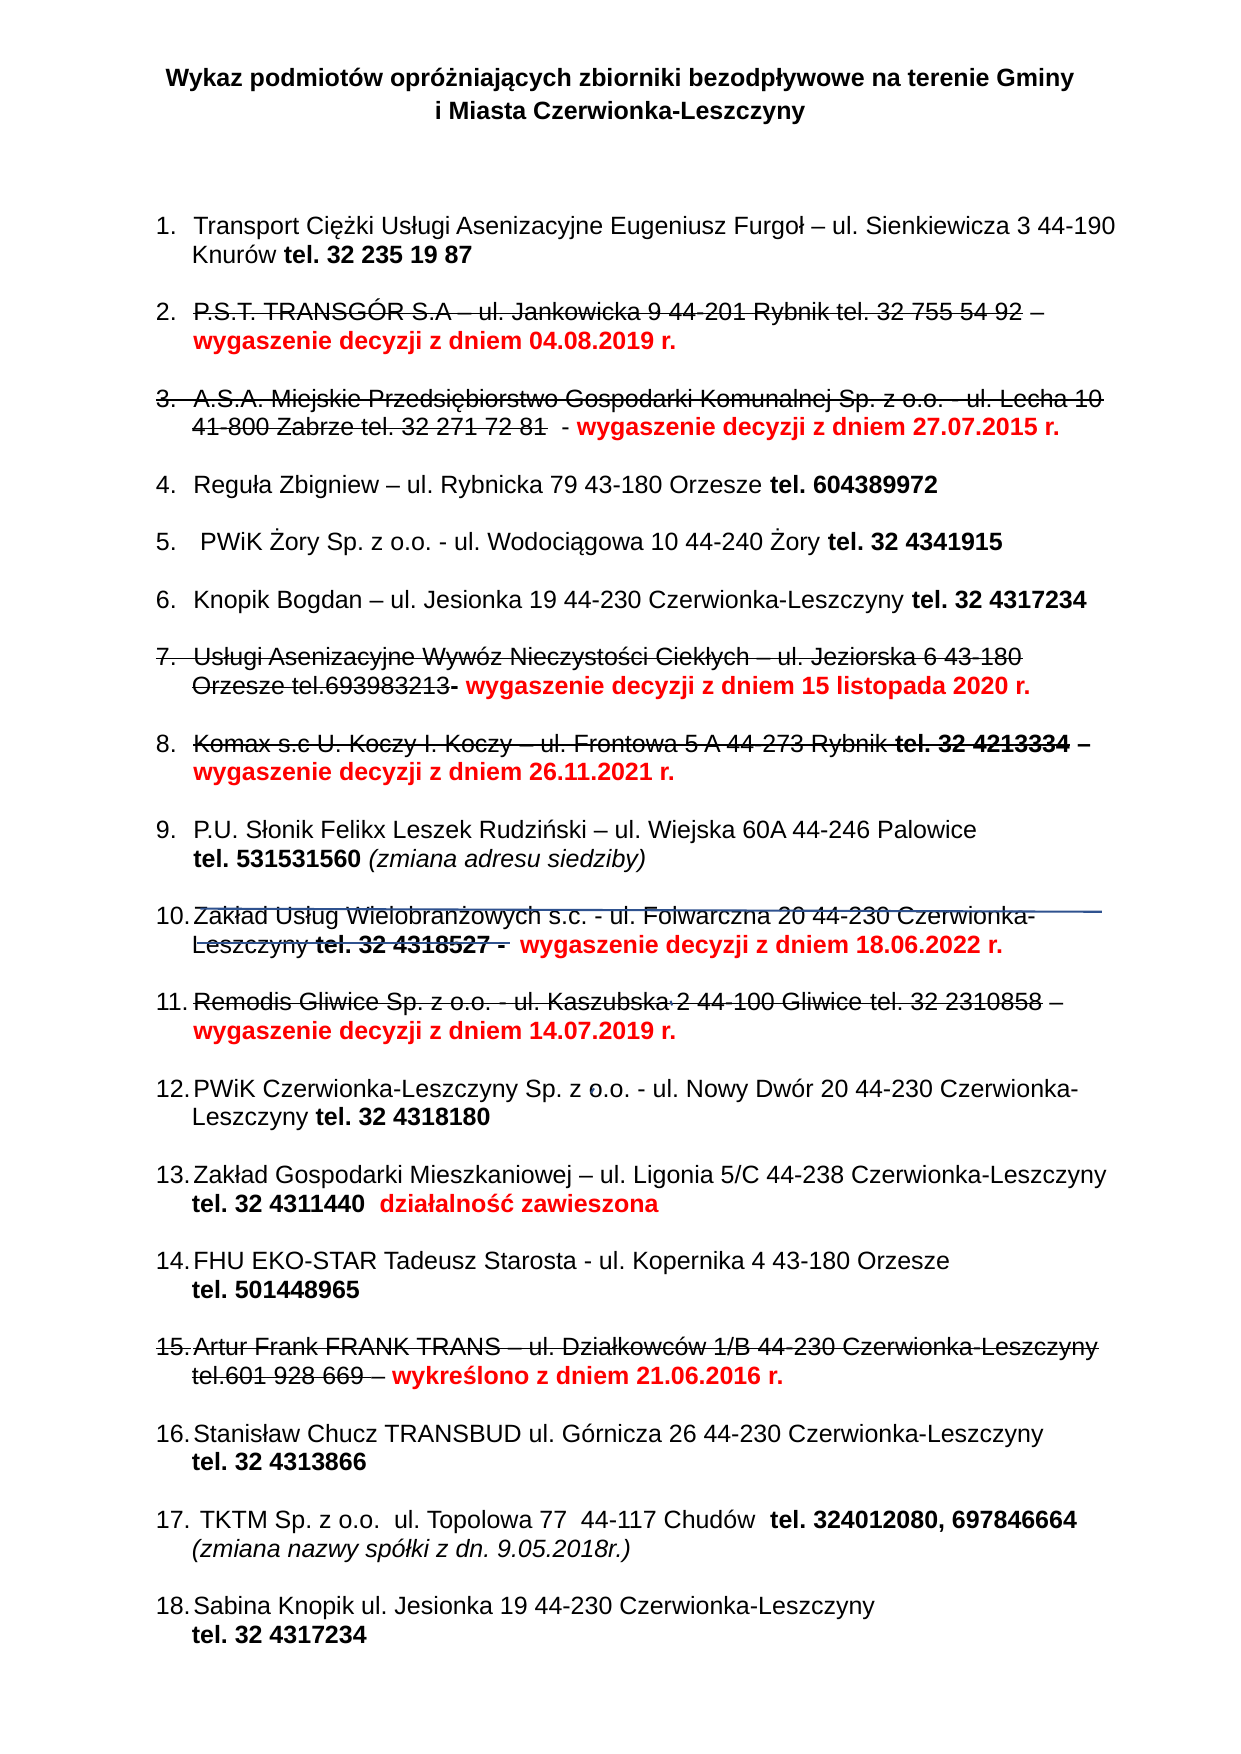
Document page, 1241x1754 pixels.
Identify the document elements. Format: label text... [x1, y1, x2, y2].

list P.U. Słonik Felikx Leszek Rudziński – ul. Wiejska 60A 44-246 Palowice tel. 531531560 (zmiana adresu siedziby) [156, 815, 1122, 872]
text 41-800 Zabrze tel. 32 271 72 81 - wygaszenie decyzji z dniem 27.07.2015 r. [118, 412, 1122, 441]
list Transport Ciężki Usługi Asenizacyjne Eugeniusz Furgoł – ul. Sienkiewicza 3 44-190 [156, 211, 1122, 240]
list P.S.T. TRANSGÓR S.A – ul. Jankowicka 9 44-201 Rybnik tel. 32 755 54 92 – wygaszenie decyzji z dniem 04.08.2019 r. [156, 297, 1122, 355]
list Stanisław Chucz TRANSBUD ul. Górnicza 26 44-230 Czerwionka-Leszczyny [156, 1419, 1122, 1447]
list Zakład Gospodarki Mieszkaniowej – ul. Ligonia 5/C 44-238 Czerwionka-Leszczyny [156, 1160, 1122, 1189]
list Usługi Asenizacyjne Wywóz Nieczystości Ciekłych – ul. Jeziorska 6 43-180 [156, 642, 1122, 671]
list Artur Frank FRANK TRANS – ul. Działkowców 1/B 44-230 Czerwionka-Leszczyny [156, 1332, 1122, 1361]
text Knurów tel. 32 235 19 87 [118, 240, 1122, 269]
subtitle i Miasta Czerwionka-Leszczyny [118, 96, 1122, 125]
text tel. 501448965 [118, 1275, 1122, 1304]
list Komax s.c U. Koczy I. Koczy – ul. Frontowa 5 A 44-273 Rybnik tel. 32 4213334 – wygaszenie decyzji z dniem 26.11.2021 r. [156, 729, 1122, 786]
text Leszczyny tel. 32 4318180 [118, 1102, 1122, 1131]
text Leszczyny tel. 32 4318527 - wygaszenie decyzji z dniem 18.06.2022 r. [118, 930, 1122, 959]
list PWiK Żory Sp. z o.o. - ul. Wodociągowa 10 44-240 Żory tel. 32 4341915 [156, 527, 1122, 556]
list FHU EKO-STAR Tadeusz Starosta - ul. Kopernika 4 43-180 Orzesze [156, 1246, 1122, 1275]
text tel. 32 4317234 [118, 1620, 1122, 1649]
text tel. 32 4311440 działalność zawieszona [118, 1189, 1122, 1217]
list TKTM Sp. z o.o. ul. Topolowa 77 44-117 Chudów tel. 324012080, 697846664 [156, 1505, 1122, 1534]
list Reguła Zbigniew – ul. Rybnicka 79 43-180 Orzesze tel. 604389972 [156, 470, 1122, 499]
list Zakład Usług Wielobranżowych s.c. - ul. Folwarczna 20 44-230 Czerwionka- [156, 901, 1122, 930]
list Remodis Gliwice Sp. z o.o. - ul. Kaszubska 2 44-100 Gliwice tel. 32 2310858 – wygaszenie decyzji z dniem 14.07.2019 r. [156, 987, 1122, 1045]
text Orzesze tel.693983213- wygaszenie decyzji z dniem 15 listopada 2020 r. [118, 671, 1122, 700]
list PWiK Czerwionka-Leszczyny Sp. z o.o. - ul. Nowy Dwór 20 44-230 Czerwionka- [156, 1074, 1122, 1102]
list Knopik Bogdan – ul. Jesionka 19 44-230 Czerwionka-Leszczyny tel. 32 4317234 [156, 585, 1122, 614]
list A.S.A. Miejskie Przedsiębiorstwo Gospodarki Komunalnej Sp. z o.o. - ul. Lecha 10 [156, 384, 1122, 412]
subtitle Wykaz podmiotów opróżniających zbiorniki bezodpływowe na terenie Gminy [118, 63, 1122, 92]
text (zmiana nazwy spółki z dn. 9.05.2018r.) [118, 1534, 1122, 1562]
list Sabina Knopik ul. Jesionka 19 44-230 Czerwionka-Leszczyny [156, 1591, 1122, 1620]
text tel. 32 4313866 [118, 1447, 1122, 1476]
text tel.601 928 669 – wykreślono z dniem 21.06.2016 r. [118, 1361, 1122, 1390]
